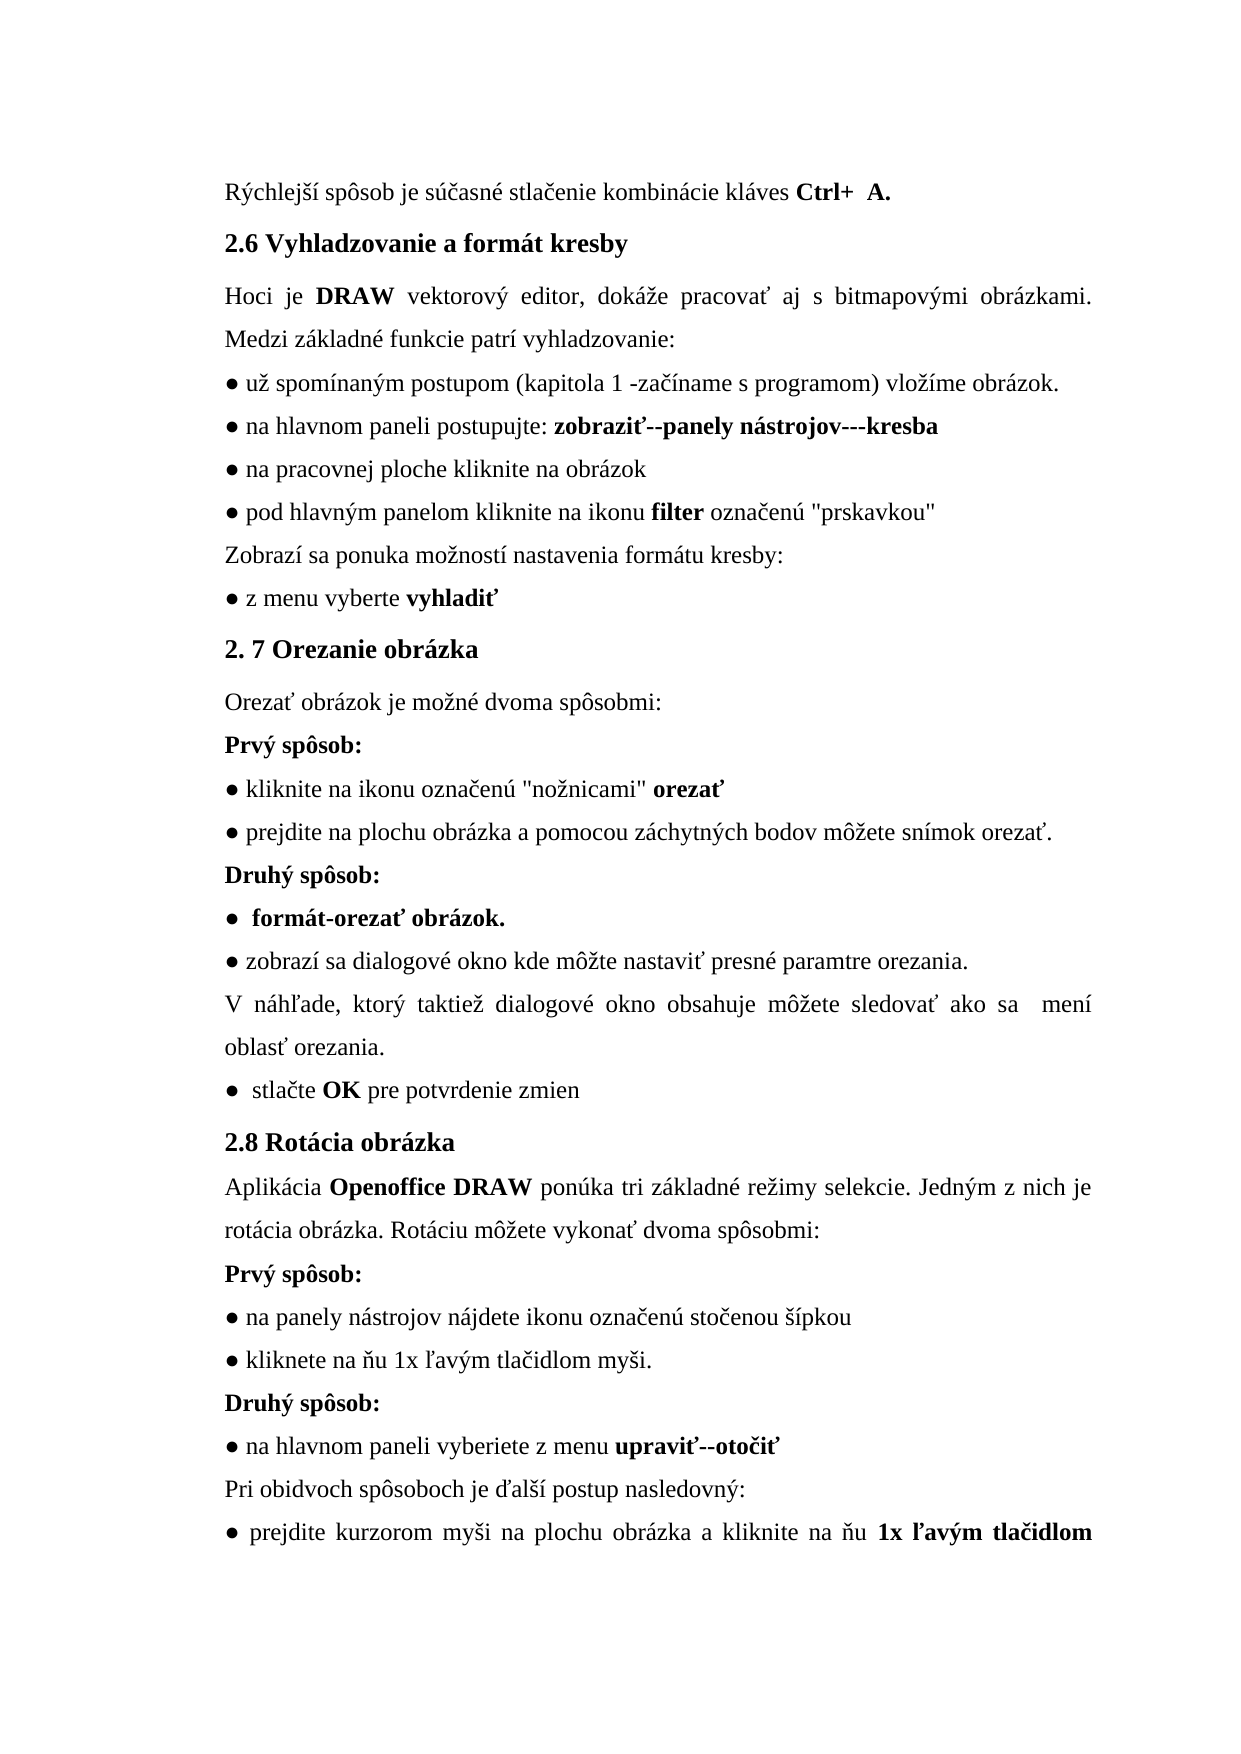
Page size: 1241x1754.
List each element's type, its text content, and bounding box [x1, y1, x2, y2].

text ● formát-orezať obrázok. [224, 903, 1093, 932]
text ● na pracovnej ploche kliknite na obrázok [224, 454, 1093, 483]
text Prvý spôsob: [224, 1259, 1093, 1287]
text Zobrazí sa ponuka možností nastavenia formátu kresby: [224, 540, 1093, 569]
text ● zobrazí sa dialogové okno kde môžte nastaviť presné paramtre orezania. [224, 946, 1093, 975]
text ● prejdite na plochu obrázka a pomocou záchytných bodov môžete snímok orezať. [224, 817, 1093, 846]
text ● na hlavnom paneli postupujte: zobraziť--panely nástrojov---kresba [224, 411, 1093, 439]
text Pri obidvoch spôsoboch je ďalší postup nasledovný: [224, 1474, 1093, 1503]
text ● prejdite kurzorom myši na plochu obrázka a kliknite na ňu 1x ľavým tlačidlom [224, 1517, 1093, 1546]
text V náhľade, ktorý taktiež dialogové okno obsahuje môžete sledovať ako sa mení oblasť orezania. [224, 989, 1093, 1061]
text ● na hlavnom paneli vyberiete z menu upraviť--otočiť [224, 1431, 1093, 1460]
text ● na panely nástrojov nájdete ikonu označenú stočenou šípkou [224, 1302, 1093, 1331]
text ● stlačte OK pre potvrdenie zmien [224, 1076, 1093, 1104]
text Druhý spôsob: [224, 860, 1093, 889]
text ● kliknite na ikonu označenú "nožnicami" orezať [224, 774, 1093, 802]
text Hoci je DRAW vektorový editor, dokáže pracovať aj s bitmapovými obrázkami. Medzi základné funkcie patrí vyhladzovanie: [224, 281, 1093, 353]
text Aplikácia Openoffice DRAW ponúka tri základné režimy selekcie. Jedným z nich je rotácia obrázka. Rotáciu môžete vykonať dvoma spôsobmi: [224, 1172, 1093, 1244]
text Rýchlejší spôsob je súčasné stlačenie kombinácie kláves Ctrl+ A. [224, 177, 1093, 206]
text 2. 7 Orezanie obrázka [224, 633, 1093, 665]
text 2.6 Vyhladzovanie a formát kresby [224, 227, 1093, 259]
text Orezať obrázok je možné dvoma spôsobmi: [224, 687, 1093, 716]
text ● pod hlavným panelom kliknite na ikonu filter označenú "prskavkou" [224, 497, 1093, 526]
text ● z menu vyberte vyhladiť [224, 583, 1093, 612]
text 2.8 Rotácia obrázka [224, 1126, 1093, 1157]
text Prvý spôsob: [224, 731, 1093, 759]
text ● kliknete na ňu 1x ľavým tlačidlom myši. [224, 1345, 1093, 1374]
text ● už spomínaným postupom (kapitola 1 -začíname s programom) vložíme obrázok. [224, 368, 1093, 396]
text Druhý spôsob: [224, 1388, 1093, 1417]
